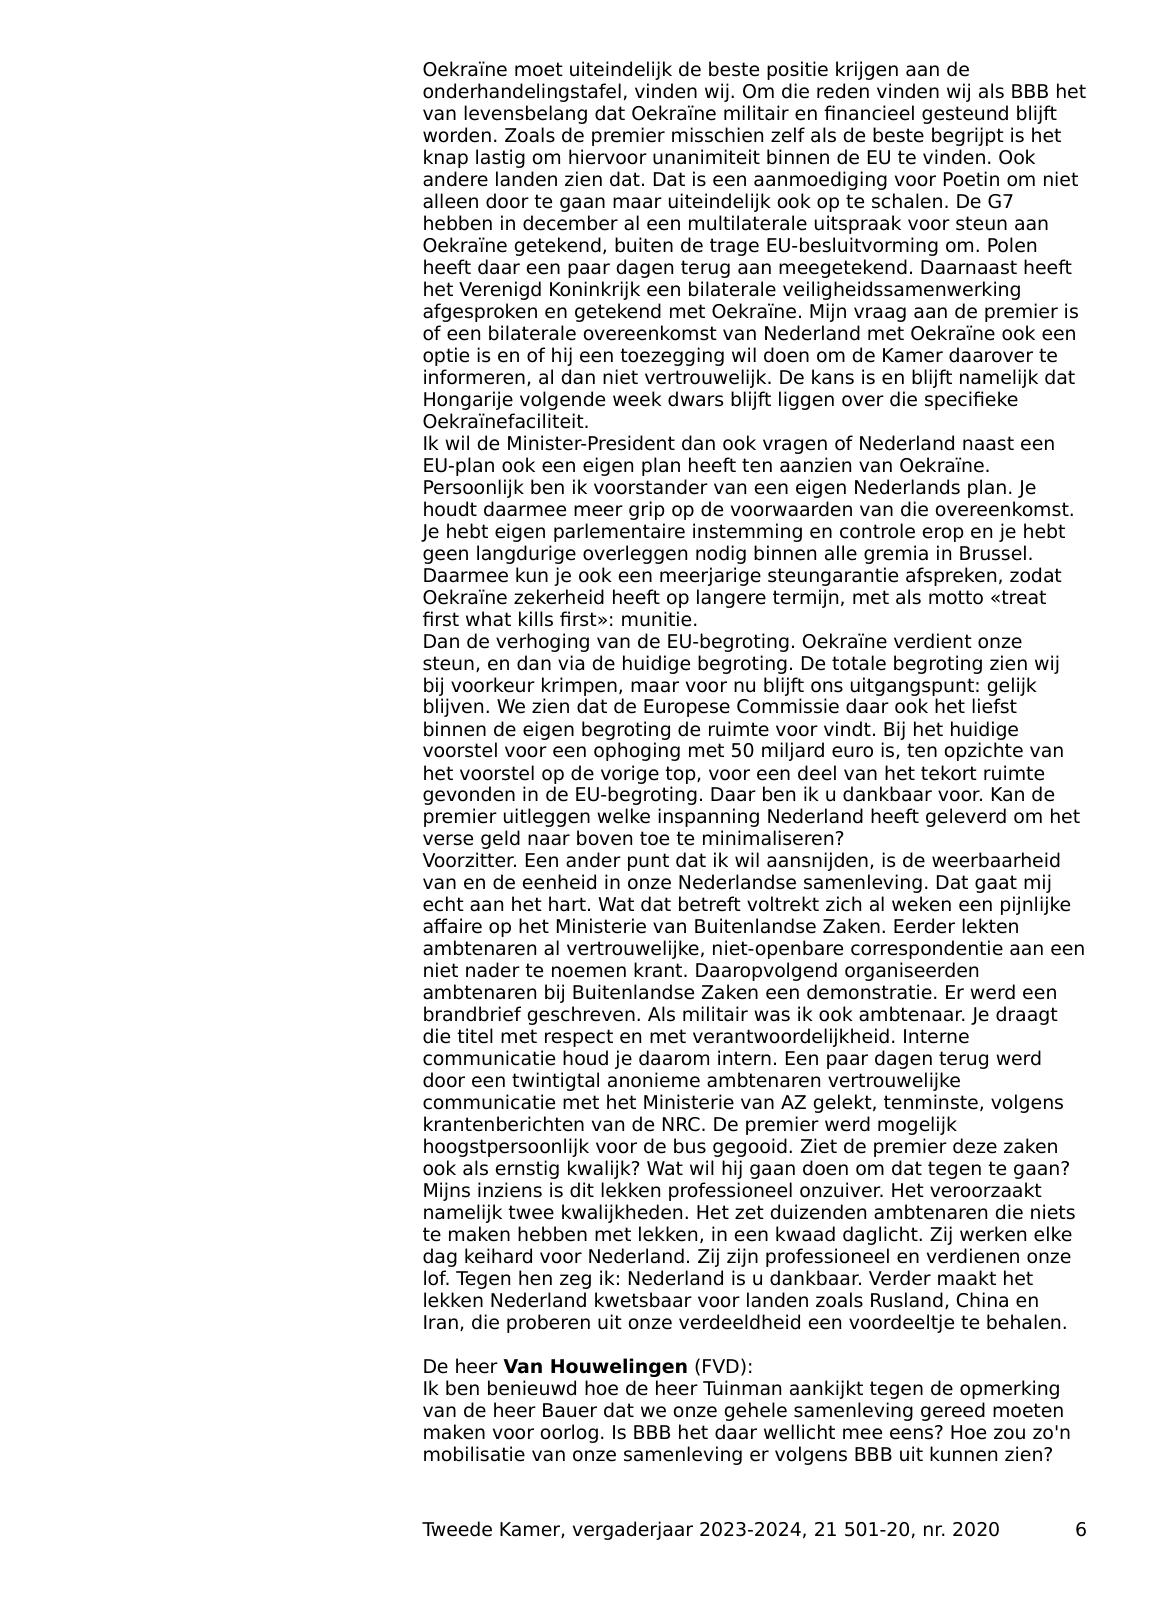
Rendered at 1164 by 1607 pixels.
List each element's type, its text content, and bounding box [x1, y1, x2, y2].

text Oekraïne moet uiteindelijk de beste positie krijgen aan de onderhandelingstafel, vinden wij. Om die reden vinden wij als BBB het van levensbelang dat Oekraïne militair en financieel gesteund blijft worden. Zoals de premier misschien zelf als de beste begrijpt is het knap lastig om hiervoor unanimiteit binnen de EU te vinden. Ook andere landen zien dat. Dat is een aanmoediging voor Poetin om niet alleen door te gaan maar uiteindelijk ook op te schalen. De G7 hebben in december al een multilaterale uitspraak voor steun aan Oekraïne getekend, buiten de trage EU-besluitvorming om. Polen heeft daar een paar dagen terug aan meegetekend. Daarnaast heeft het Verenigd Koninkrijk een bilaterale veiligheidssamenwerking afgesproken en getekend met Oekraïne. Mijn vraag aan de premier is of een bilaterale overeenkomst van Nederland met Oekraïne ook een optie is en of hij een toezegging wil doen om de Kamer daarover te informeren, al dan niet vertrouwelijk. De kans is en blijft namelijk dat Hongarije volgende week dwars blijft liggen over die specifieke Oekraïnefaciliteit. [422, 59, 1087, 433]
text Dan de verhoging van de EU-begroting. Oekraïne verdient onze steun, en dan via de huidige begroting. De totale begroting zien wij bij voorkeur krimpen, maar voor nu blijft ons uitgangspunt: gelijk blijven. We zien dat de Europese Commissie daar ook het liefst binnen de eigen begroting de ruimte voor vindt. Bij het huidige voorstel voor een ophoging met 50 miljard euro is, ten opzichte van het voorstel op de vorige top, voor een deel van het tekort ruimte gevonden in de EU-begroting. Daar ben ik u dankbaar voor. Kan de premier uitleggen welke inspanning Nederland heeft geleverd om het verse geld naar boven toe te minimaliseren? [422, 631, 1087, 850]
text Ik wil de Minister-President dan ook vragen of Nederland naast een EU-plan ook een eigen plan heeft ten aanzien van Oekraïne. Persoonlijk ben ik voorstander van een eigen Nederlands plan. Je houdt daarmee meer grip op de voorwaarden van die overeenkomst. Je hebt eigen parlementaire instemming en controle erop en je hebt geen langdurige overleggen nodig binnen alle gremia in Brussel. Daarmee kun je ook een meerjarige steungarantie afspreken, zodat Oekraïne zekerheid heeft op langere termijn, met als motto «treat first what kills first»: munitie. [422, 433, 1087, 631]
text De heer Van Houwelingen (FVD): [422, 1356, 1087, 1378]
text Voorzitter. Een ander punt dat ik wil aansnijden, is de weerbaarheid van en de eenheid in onze Nederlandse samenleving. Dat gaat mij echt aan het hart. Wat dat betreft voltrekt zich al weken een pijnlijke affaire op het Ministerie van Buitenlandse Zaken. Eerder lekten ambtenaren al vertrouwelijke, niet-openbare correspondentie aan een niet nader te noemen krant. Daaropvolgend organiseerden ambtenaren bij Buitenlandse Zaken een demonstratie. Er werd een brandbrief geschreven. Als militair was ik ook ambtenaar. Je draagt die titel met respect en met verantwoordelijkheid. Interne communicatie houd je daarom intern. Een paar dagen terug werd door een twintigtal anonieme ambtenaren vertrouwelijke communicatie met het Ministerie van AZ gelekt, tenminste, volgens krantenberichten van de NRC. De premier werd mogelijk hoogstpersoonlijk voor de bus gegooid. Ziet de premier deze zaken ook als ernstig kwalijk? Wat wil hij gaan doen om dat tegen te gaan? [422, 850, 1087, 1180]
text Mijns inziens is dit lekken professioneel onzuiver. Het veroorzaakt namelijk twee kwalijkheden. Het zet duizenden ambtenaren die niets te maken hebben met lekken, in een kwaad daglicht. Zij werken elke dag keihard voor Nederland. Zij zijn professioneel en verdienen onze lof. Tegen hen zeg ik: Nederland is u dankbaar. Verder maakt het lekken Nederland kwetsbaar voor landen zoals Rusland, China en Iran, die proberen uit onze verdeeldheid een voordeeltje te behalen. [422, 1180, 1087, 1334]
text Ik ben benieuwd hoe de heer Tuinman aankijkt tegen de opmerking van de heer Bauer dat we onze gehele samenleving gereed moeten maken voor oorlog. Is BBB het daar wellicht mee eens? Hoe zou zo'n mobilisatie van onze samenleving er volgens BBB uit kunnen zien? [422, 1378, 1087, 1466]
